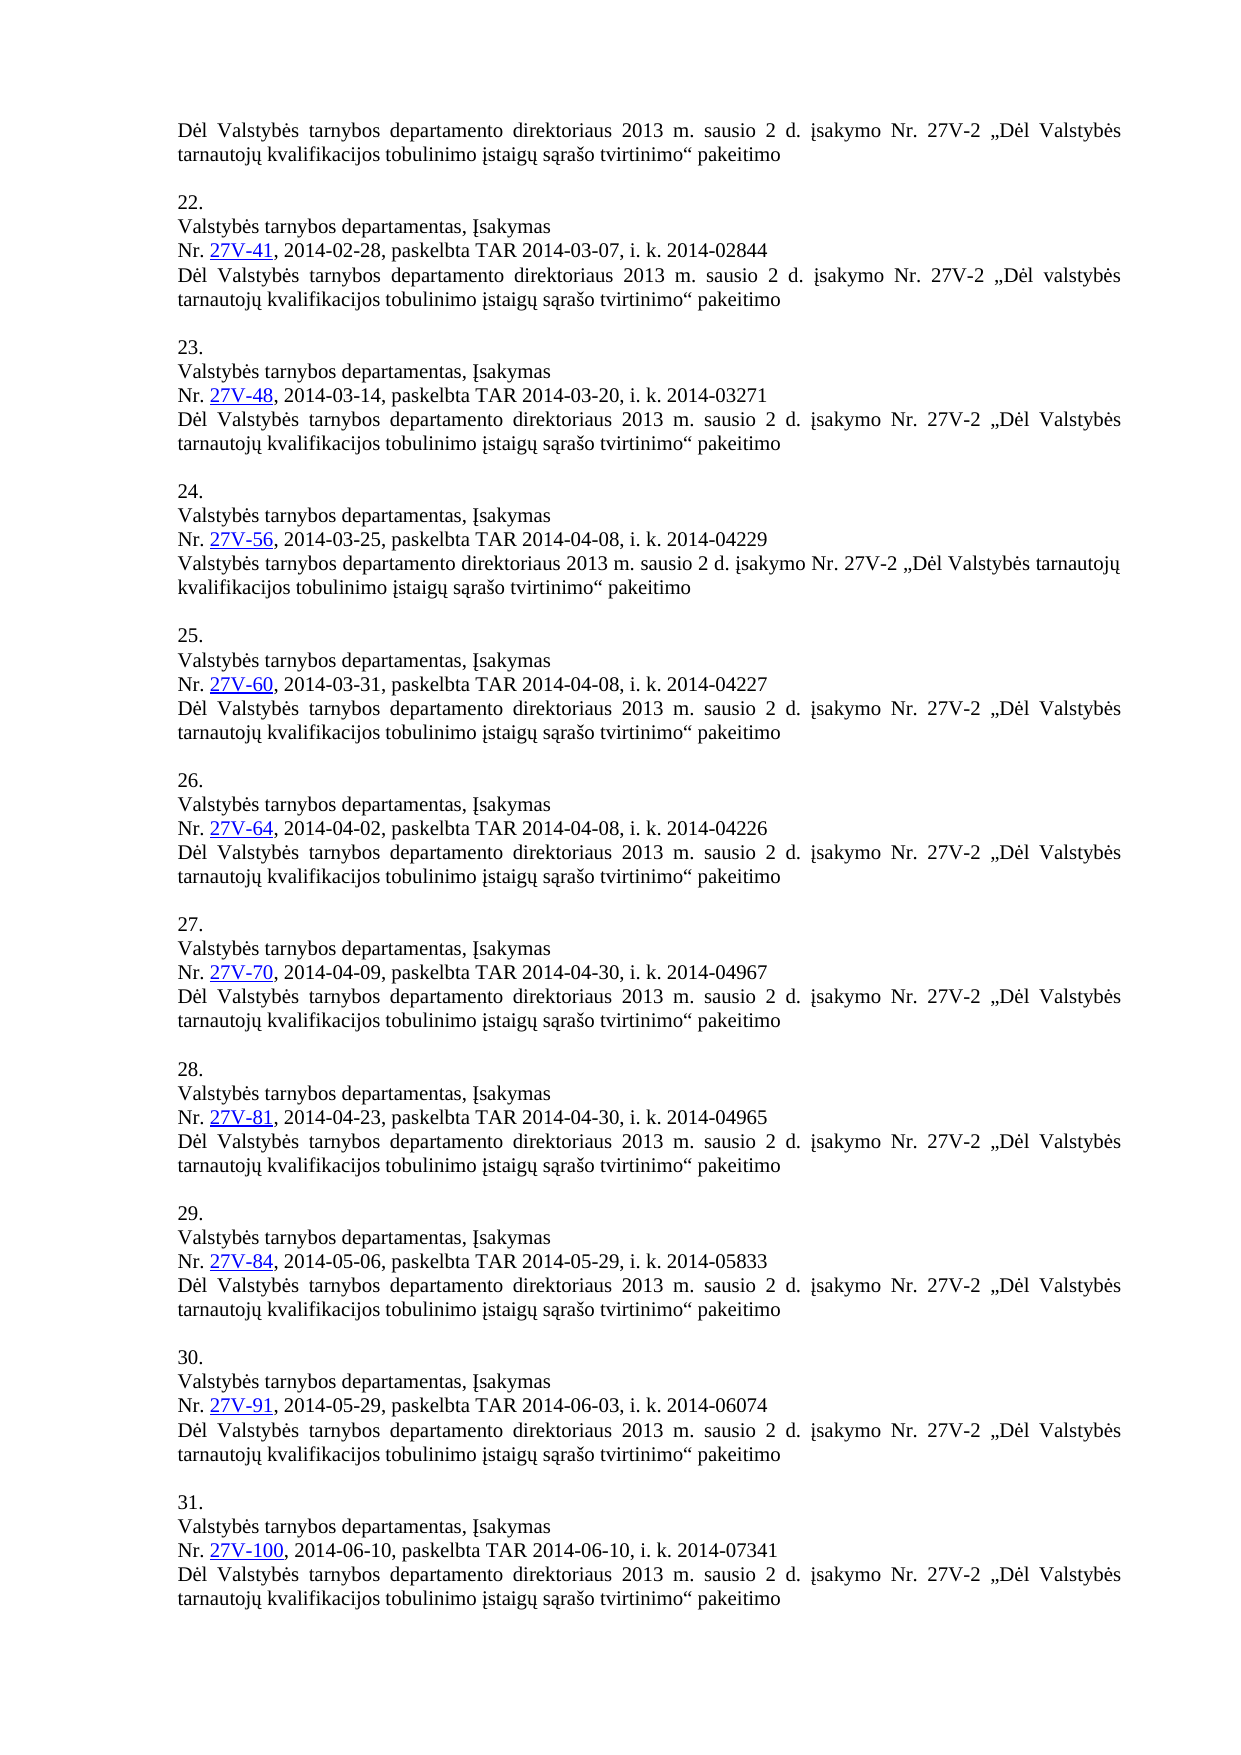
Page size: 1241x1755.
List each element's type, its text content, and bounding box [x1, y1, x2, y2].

text Nr. 27V-60, 2014-03-31, paskelbta TAR 2014-04-08, i. k. 2014-04227 [177, 672, 1122, 696]
text Dėl Valstybės tarnybos departamento direktoriaus 2013 m. sausio 2 d. įsakymo Nr. 27V-2 „Dėl Valstybės tarnautojų kvalifikacijos tobulinimo įstaigų sąrašo tvirtinimo“ pakeitimo [177, 696, 1122, 744]
text Dėl Valstybės tarnybos departamento direktoriaus 2013 m. sausio 2 d. įsakymo Nr. 27V-2 „Dėl Valstybės tarnautojų kvalifikacijos tobulinimo įstaigų sąrašo tvirtinimo“ pakeitimo [177, 118, 1122, 166]
text Valstybės tarnybos departamentas, Įsakymas [177, 1225, 1122, 1249]
text Valstybės tarnybos departamentas, Įsakymas [177, 1369, 1122, 1393]
text Nr. 27V-41, 2014-02-28, paskelbta TAR 2014-03-07, i. k. 2014-02844 [177, 238, 1122, 262]
text Valstybės tarnybos departamentas, Įsakymas [177, 936, 1122, 960]
text Valstybės tarnybos departamento direktoriaus 2013 m. sausio 2 d. įsakymo Nr. 27V-2 „Dėl Valstybės tarnautojų kvalifikacijos tobulinimo įstaigų sąrašo tvirtinimo“ pakeitimo [177, 551, 1122, 599]
text Dėl Valstybės tarnybos departamento direktoriaus 2013 m. sausio 2 d. įsakymo Nr. 27V-2 „Dėl Valstybės tarnautojų kvalifikacijos tobulinimo įstaigų sąrašo tvirtinimo“ pakeitimo [177, 1417, 1122, 1466]
text 30. [177, 1345, 1122, 1369]
text Valstybės tarnybos departamentas, Įsakymas [177, 647, 1122, 672]
text Nr. 27V-56, 2014-03-25, paskelbta TAR 2014-04-08, i. k. 2014-04229 [177, 527, 1122, 551]
text Nr. 27V-84, 2014-05-06, paskelbta TAR 2014-05-29, i. k. 2014-05833 [177, 1249, 1122, 1273]
text Dėl Valstybės tarnybos departamento direktoriaus 2013 m. sausio 2 d. įsakymo Nr. 27V-2 „Dėl Valstybės tarnautojų kvalifikacijos tobulinimo įstaigų sąrašo tvirtinimo“ pakeitimo [177, 1129, 1122, 1177]
text Nr. 27V-70, 2014-04-09, paskelbta TAR 2014-04-30, i. k. 2014-04967 [177, 960, 1122, 984]
text Valstybės tarnybos departamentas, Įsakymas [177, 792, 1122, 816]
text Valstybės tarnybos departamentas, Įsakymas [177, 359, 1122, 383]
text Nr. 27V-81, 2014-04-23, paskelbta TAR 2014-04-30, i. k. 2014-04965 [177, 1105, 1122, 1129]
text Dėl Valstybės tarnybos departamento direktoriaus 2013 m. sausio 2 d. įsakymo Nr. 27V-2 „Dėl Valstybės tarnautojų kvalifikacijos tobulinimo įstaigų sąrašo tvirtinimo“ pakeitimo [177, 1273, 1122, 1321]
text Dėl Valstybės tarnybos departamento direktoriaus 2013 m. sausio 2 d. įsakymo Nr. 27V-2 „Dėl Valstybės tarnautojų kvalifikacijos tobulinimo įstaigų sąrašo tvirtinimo“ pakeitimo [177, 984, 1122, 1032]
text Nr. 27V-48, 2014-03-14, paskelbta TAR 2014-03-20, i. k. 2014-03271 [177, 383, 1122, 407]
text Valstybės tarnybos departamentas, Įsakymas [177, 503, 1122, 527]
text 28. [177, 1057, 1122, 1081]
text Dėl Valstybės tarnybos departamento direktoriaus 2013 m. sausio 2 d. įsakymo Nr. 27V-2 „Dėl Valstybės tarnautojų kvalifikacijos tobulinimo įstaigų sąrašo tvirtinimo“ pakeitimo [177, 840, 1122, 888]
text Valstybės tarnybos departamentas, Įsakymas [177, 214, 1122, 238]
text 25. [177, 623, 1122, 647]
text 29. [177, 1201, 1122, 1225]
text Dėl Valstybės tarnybos departamento direktoriaus 2013 m. sausio 2 d. įsakymo Nr. 27V-2 „Dėl Valstybės tarnautojų kvalifikacijos tobulinimo įstaigų sąrašo tvirtinimo“ pakeitimo [177, 407, 1122, 455]
text Dėl Valstybės tarnybos departamento direktoriaus 2013 m. sausio 2 d. įsakymo Nr. 27V-2 „Dėl Valstybės tarnautojų kvalifikacijos tobulinimo įstaigų sąrašo tvirtinimo“ pakeitimo [177, 1562, 1122, 1610]
text 22. [177, 190, 1122, 214]
text 27. [177, 912, 1122, 936]
text Valstybės tarnybos departamentas, Įsakymas [177, 1514, 1122, 1538]
text Valstybės tarnybos departamentas, Įsakymas [177, 1081, 1122, 1105]
text 24. [177, 479, 1122, 503]
text 23. [177, 335, 1122, 359]
text 26. [177, 768, 1122, 792]
text 31. [177, 1490, 1122, 1514]
text Dėl Valstybės tarnybos departamento direktoriaus 2013 m. sausio 2 d. įsakymo Nr. 27V-2 „Dėl valstybės tarnautojų kvalifikacijos tobulinimo įstaigų sąrašo tvirtinimo“ pakeitimo [177, 262, 1122, 311]
text Nr. 27V-64, 2014-04-02, paskelbta TAR 2014-04-08, i. k. 2014-04226 [177, 816, 1122, 840]
text Nr. 27V-100, 2014-06-10, paskelbta TAR 2014-06-10, i. k. 2014-07341 [177, 1538, 1122, 1562]
text Nr. 27V-91, 2014-05-29, paskelbta TAR 2014-06-03, i. k. 2014-06074 [177, 1393, 1122, 1417]
